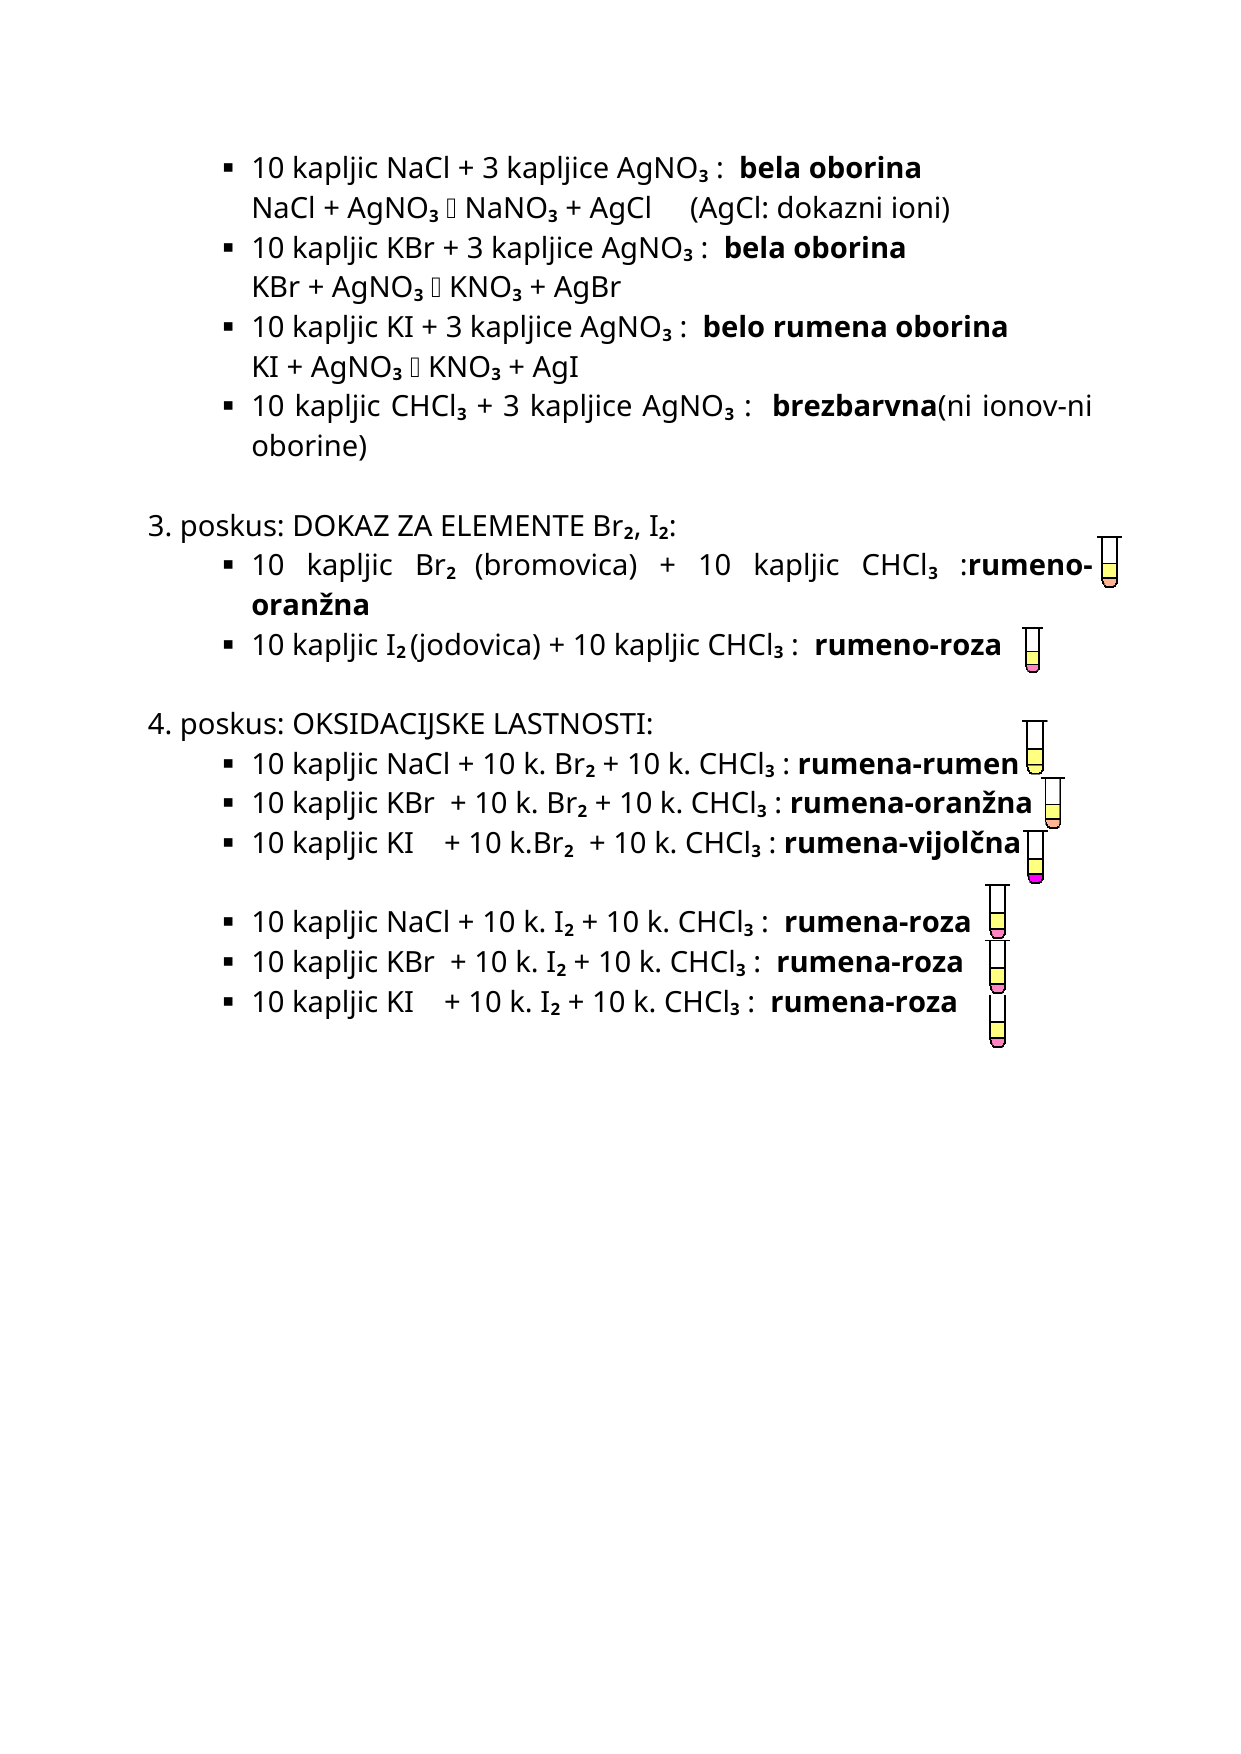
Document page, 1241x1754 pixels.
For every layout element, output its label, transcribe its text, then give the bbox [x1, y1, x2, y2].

picture [1020, 718, 1066, 885]
list [1050, 822, 1093, 862]
picture [1020, 626, 1045, 674]
list 10 kapljic KI + 10 k.Br2 + 10 k. CHCl3 : rumena-vijolčna [221, 822, 1039, 862]
list 10 kapljic KI + 10 k. I2 + 10 k. CHCl3 : rumena-roza [221, 981, 983, 1021]
list [1012, 941, 1093, 981]
list 10 kapljic NaCl + 10 k. Br2 + 10 k. CHCl3 : rumena-rumena [221, 743, 1039, 783]
text 4. poskus: OKSIDACIJSKE LASTNOSTI: [148, 703, 1093, 743]
text NaCl + AgNO3  NaNO3 + AgCl (AgCl: dokazni ioni) [251, 187, 1093, 227]
text KBr + AgNO3  KNO3 + AgBr [251, 267, 1093, 306]
list 10 kapljic Br2 (bromovica) + 10 kapljic CHCl3 :rumeno-oranžna [221, 544, 1093, 624]
list [1012, 902, 1093, 941]
list 10 kapljic KBr + 10 k. I2 + 10 k. CHCl3 : rumena-roza [221, 941, 983, 981]
list 10 kapljic I2 (jodovica) + 10 kapljic CHCl3 : rumeno-roza [221, 624, 1093, 663]
list [1012, 981, 1093, 1021]
list 10 kapljic NaCl + 10 k. I2 + 10 k. CHCl3 : rumena-roza [221, 902, 983, 941]
picture [983, 883, 1012, 1049]
list 10 kapljic NaCl + 3 kapljice AgNO3 : bela oborina [221, 148, 1093, 187]
list 10 kapljic KBr + 3 kapljice AgNO3 : bela oborina [221, 227, 1093, 267]
text 3. poskus: DOKAZ ZA ELEMENTE Br2, I2: [148, 505, 1093, 544]
list 10 kapljic KBr + 10 k. Br2 + 10 k. CHCl3 : rumena-oranžna [221, 783, 1039, 822]
picture [1095, 532, 1123, 589]
list [1048, 743, 1093, 783]
text KI + AgNO3  KNO3 + AgI [251, 346, 1093, 386]
list 10 kapljic KI + 3 kapljice AgNO3 : belo rumena oborina [221, 306, 1093, 346]
list 10 kapljic CHCl3 + 3 kapljice AgNO3 : brezbarvna(ni ionov-ni oborine) [221, 386, 1093, 465]
